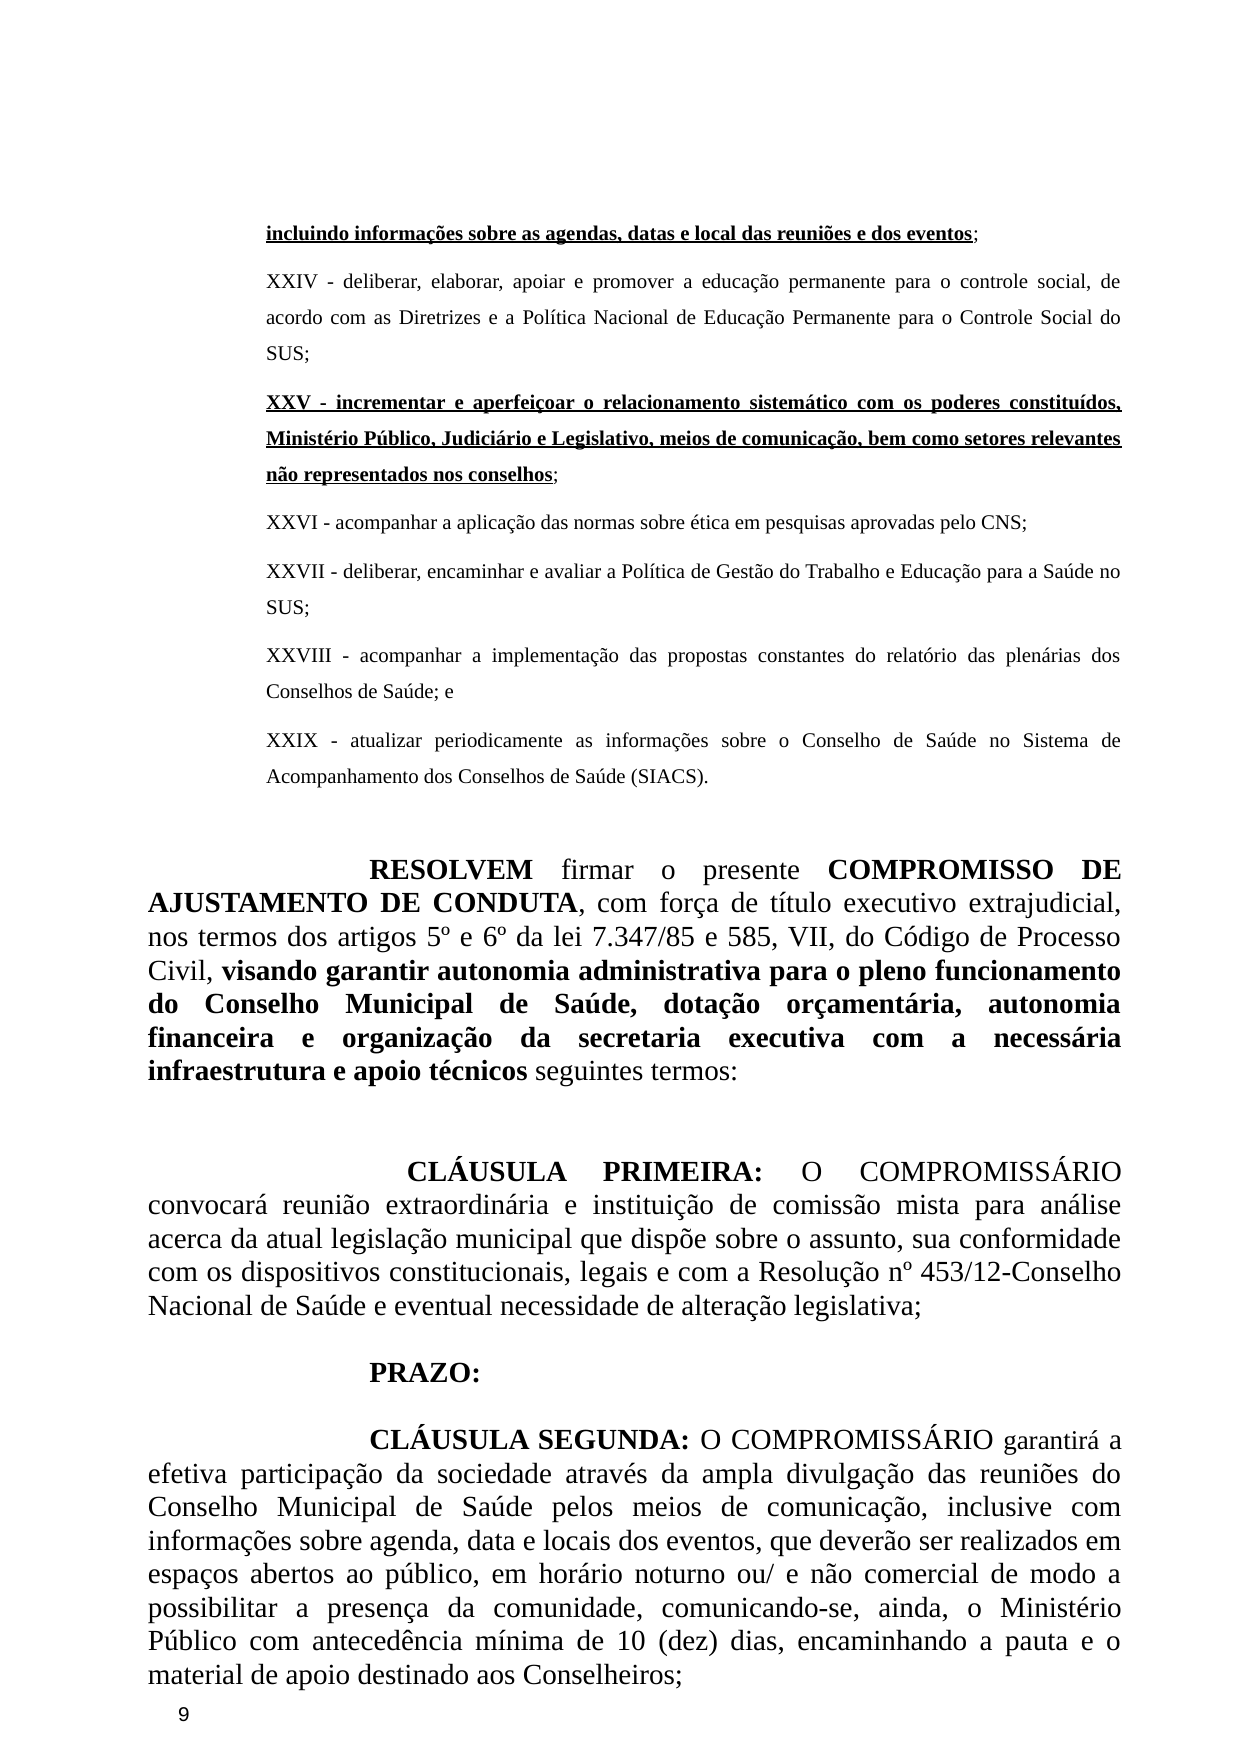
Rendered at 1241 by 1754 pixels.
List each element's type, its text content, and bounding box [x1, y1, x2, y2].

text incluindo informações sobre as agendas, datas e local das reuniões e dos eventos; [266, 221, 1122, 244]
text XXVIII - acompanhar a implementação das propostas constantes do relatório das plenárias dos Conselhos de Saúde; e [266, 643, 1122, 703]
text XXVII - deliberar, encaminhar e avaliar a Política de Gestão do Trabalho e Educação para a Saúde no SUS; [266, 559, 1122, 619]
text XXV - incrementar e aperfeiçoar o relacionamento sistemático com os poderes constituídos, [266, 390, 1122, 410]
text CLÁUSULA PRIMEIRA: O COMPROMISSÁRIO convocará reunião extraordinária e instituição de comissão mista para análise acerca da atual legislação municipal que dispõe sobre o assunto, sua conformidade com os dispositivos constitucionais, legais e com a Resolução nº 453/12-Conselho Nacional de Saúde e eventual necessidade de alteração legislativa; [148, 1154, 1122, 1322]
text não representados nos conselhos; [266, 448, 1122, 486]
text XXIX - atualizar periodicamente as informações sobre o Conselho de Saúde no Sistema de Acompanhamento dos Conselhos de Saúde (SIACS). [266, 728, 1122, 788]
text PRAZO: [148, 1355, 1122, 1389]
text XXVI - acompanhar a aplicação das normas sobre ética em pesquisas aprovadas pelo CNS; [266, 510, 1122, 534]
text Ministério Público, Judiciário e Legislativo, meios de comunicação, bem como setores relevantes [266, 412, 1122, 446]
text XXIV - deliberar, elaborar, apoiar e promover a educação permanente para o controle social, de acordo com as Diretrizes e a Política Nacional de Educação Permanente para o Controle Social do SUS; [266, 269, 1122, 365]
text RESOLVEM firmar o presente COMPROMISSO DE AJUSTAMENTO DE CONDUTA, com força de título executivo extrajudicial, nos termos dos artigos 5º e 6º da lei 7.347/85 e 585, VII, do Código de Processo Civil, visando garantir autonomia administrativa para o pleno funcionamento do Conselho Municipal de Saúde, dotação orçamentária, autonomia financeira e organização da secretaria executiva com a necessária infraestrutura e apoio técnicos seguintes termos: [148, 852, 1122, 1087]
text CLÁUSULA SEGUNDA: O COMPROMISSÁRIO garantirá a efetiva participação da sociedade através da ampla divulgação das reuniões do Conselho Municipal de Saúde pelos meios de comunicação, inclusive com informações sobre agenda, data e locais dos eventos, que deverão ser realizados em espaços abertos ao público, em horário noturno ou/ e não comercial de modo a possibilitar a presença da comunidade, comunicando-se, ainda, o Ministério Público com antecedência mínima de 10 (dez) dias, encaminhando a pauta e o material de apoio destinado aos Conselheiros; [148, 1422, 1122, 1691]
